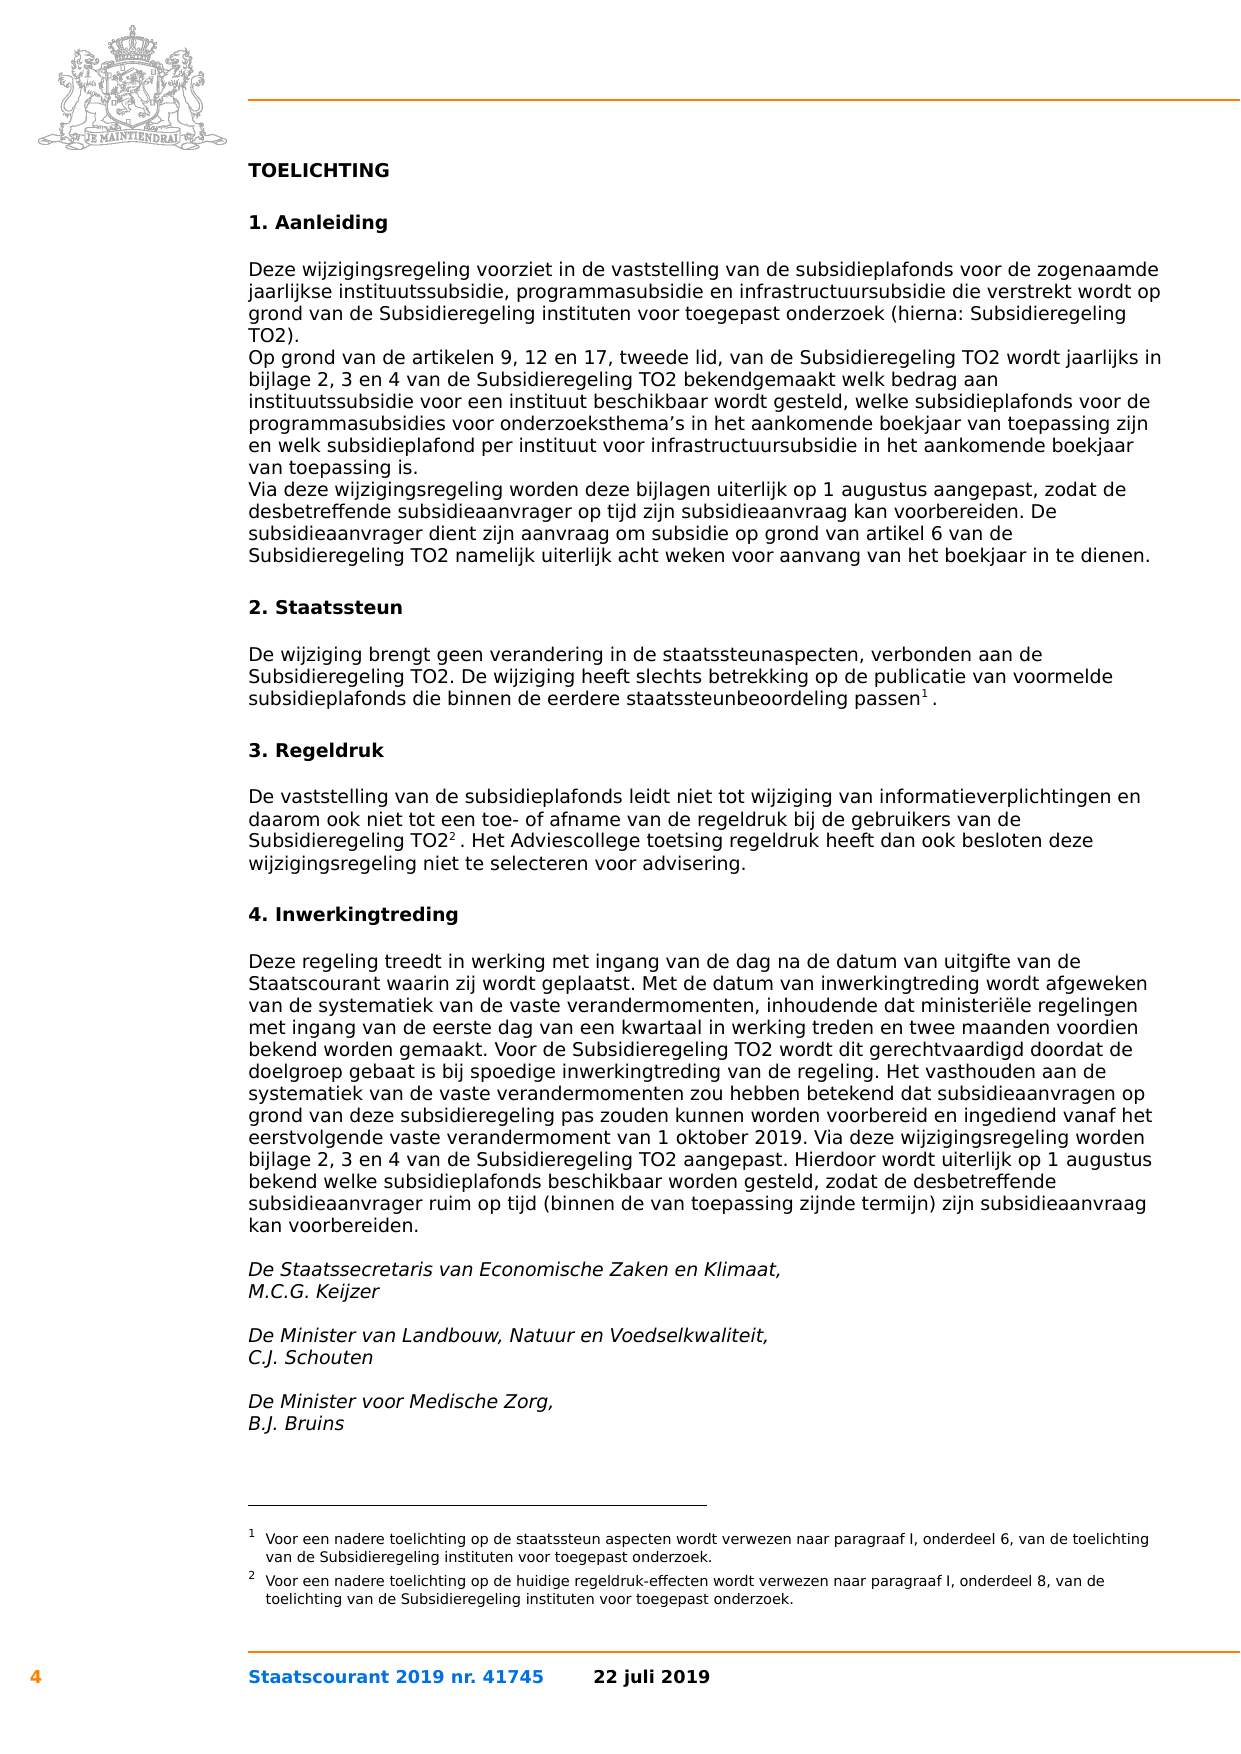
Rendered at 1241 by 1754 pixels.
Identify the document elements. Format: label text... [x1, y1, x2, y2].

subtitle 1. Aanleiding [248, 212, 1163, 234]
text Voor een nadere toelichting op de staatssteun aspecten wordt verwezen naar paragraaf I, onderdeel 6, van de toelichting van de Subsidieregeling instituten voor toegepast onderzoek. [248, 1527, 1163, 1566]
text De Minister van Landbouw, Natuur en Voedselkwaliteit, C.J. Schouten [248, 1325, 1163, 1369]
subtitle 2. Staatssteun [248, 597, 1163, 618]
subtitle TOELICHTING [248, 160, 1163, 182]
text De wijziging brengt geen verandering in de staatssteunaspecten, verbonden aan de Subsidieregeling TO2. De wijziging heeft slechts betrekking op de publicatie van voormelde subsidieplafonds die binnen de eerdere staatssteunbeoordeling passen. [248, 643, 1163, 709]
text De Minister voor Medische Zorg, B.J. Bruins [248, 1391, 1163, 1434]
text Voor een nadere toelichting op de huidige regeldruk-effecten wordt verwezen naar paragraaf I, onderdeel 8, van de toelichting van de Subsidieregeling instituten voor toegepast onderzoek. [248, 1569, 1163, 1608]
text De vaststelling van de subsidieplafonds leidt niet tot wijziging van informatieverplichtingen en daarom ook niet tot een toe- of afname van de regeldruk bij de gebruikers van de Subsidieregeling TO2. Het Adviescollege toetsing regeldruk heeft dan ook besloten deze wijzigingsregeling niet te selecteren voor advisering. [248, 786, 1163, 874]
subtitle 3. Regeldruk [248, 739, 1163, 761]
text De Staatssecretaris van Economische Zaken en Klimaat, M.C.G. Keijzer [248, 1259, 1163, 1303]
text Deze wijzigingsregeling voorziet in de vaststelling van de subsidieplafonds voor de zogenaamde jaarlijkse instituutssubsidie, programmasubsidie en infrastructuursubsidie die verstrekt wordt op grond van de Subsidieregeling instituten voor toegepast onderzoek (hierna: Subsidieregeling TO2). [248, 259, 1163, 347]
text Deze regeling treedt in werking met ingang van de dag na de datum van uitgifte van de Staatscourant waarin zij wordt geplaatst. Met de datum van inwerkingtreding wordt afgeweken van de systematiek van de vaste verandermomenten, inhoudende dat ministeriële regelingen met ingang van de eerste dag van een kwartaal in werking treden en twee maanden voordien bekend worden gemaakt. Voor de Subsidieregeling TO2 wordt dit gerechtvaardigd doordat de doelgroep gebaat is bij spoedige inwerkingtreding van de regeling. Het vasthouden aan de systematiek van de vaste verandermomenten zou hebben betekend dat subsidieaanvragen op grond van deze subsidieregeling pas zouden kunnen worden voorbereid en ingediend vanaf het eerstvolgende vaste verandermoment van 1 oktober 2019. Via deze wijzigingsregeling worden bijlage 2, 3 en 4 van de Subsidieregeling TO2 aangepast. Hierdoor wordt uiterlijk op 1 augustus bekend welke subsidieplafonds beschikbaar worden gesteld, zodat de desbetreffende subsidieaanvrager ruim op tijd (binnen de van toepassing zijnde termijn) zijn subsidieaanvraag kan voorbereiden. [248, 951, 1163, 1237]
subtitle 4. Inwerkingtreding [248, 904, 1163, 926]
picture [38, 25, 227, 150]
text Op grond van de artikelen 9, 12 en 17, tweede lid, van de Subsidieregeling TO2 wordt jaarlijks in bijlage 2, 3 en 4 van de Subsidieregeling TO2 bekendgemaakt welk bedrag aan instituutssubsidie voor een instituut beschikbaar wordt gesteld, welke subsidieplafonds voor de programmasubsidies voor onderzoeksthema’s in het aankomende boekjaar van toepassing zijn en welk subsidieplafond per instituut voor infrastructuursubsidie in het aankomende boekjaar van toepassing is. [248, 347, 1163, 479]
text Via deze wijzigingsregeling worden deze bijlagen uiterlijk op 1 augustus aangepast, zodat de desbetreffende subsidieaanvrager op tijd zijn subsidieaanvraag kan voorbereiden. De subsidieaanvrager dient zijn aanvraag om subsidie op grond van artikel 6 van de Subsidieregeling TO2 namelijk uiterlijk acht weken voor aanvang van het boekjaar in te dienen. [248, 479, 1163, 567]
